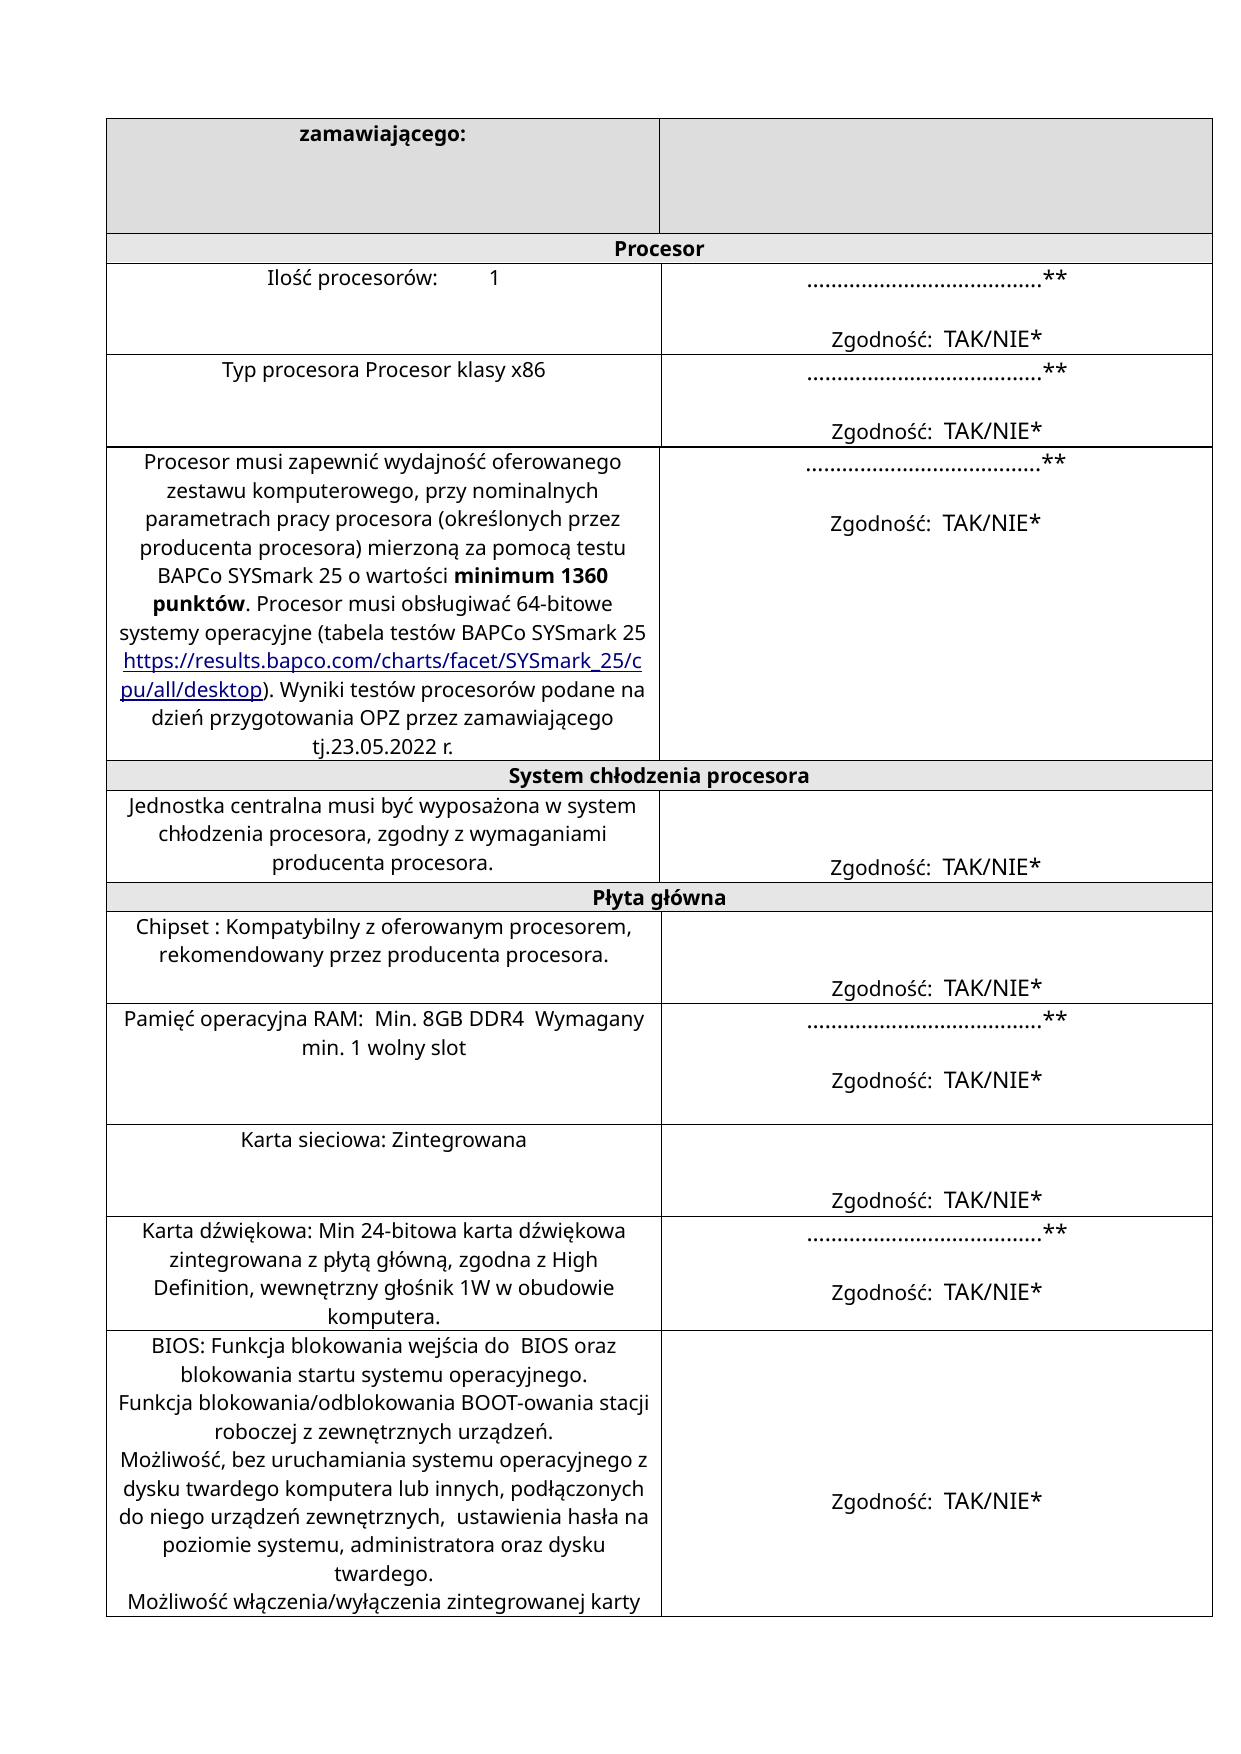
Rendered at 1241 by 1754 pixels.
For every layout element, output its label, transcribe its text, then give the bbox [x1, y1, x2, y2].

table_cell Jednostka centralna musi być wyposażona w system chłodzenia procesora, zgodny z wymaganiami producenta procesora. [107, 791, 659, 882]
table_cell BIOS: Funkcja blokowania wejścia do BIOS oraz blokowania startu systemu operacyjnego. Funkcja blokowania/odblokowania BOOT-owania stacji roboczej z zewnętrznych urządzeń. Możliwość, bez uruchamiania systemu operacyjnego z dysku twardego komputera lub innych, podłączonych do niego urządzeń zewnętrznych, ustawienia hasła na poziomie systemu, administratora oraz dysku twardego. Możliwość włączenia/wyłączenia zintegrowanej karty [107, 1331, 661, 1616]
table_cell Zgodność: TAK/NIE* [662, 912, 1212, 1003]
table_cell ………………………………...** Zgodność: TAK/NIE* [662, 1217, 1212, 1330]
table_cell Karta sieciowa: Zintegrowana [107, 1125, 661, 1216]
table_cell Ilość procesorów: 1 [107, 264, 661, 354]
table_cell ………………………………...** Zgodność: TAK/NIE* [662, 355, 1212, 446]
table_cell ………………………………...** Zgodność: TAK/NIE* [662, 264, 1212, 354]
table_cell System chłodzenia procesora [107, 761, 1212, 790]
table_cell Typ procesora Procesor klasy x86 [107, 355, 661, 446]
table_cell zamawiającego: [107, 119, 659, 233]
table_cell Zgodność: TAK/NIE* [660, 791, 1212, 882]
table_cell Procesor musi zapewnić wydajność oferowanego zestawu komputerowego, przy nominalnych parametrach pracy procesora (określonych przez producenta procesora) mierzoną za pomocą testu BAPCo SYSmark 25 o wartości minimum 1360 punktów. Procesor musi obsługiwać 64-bitowe systemy operacyjne (tabela testów BAPCo SYSmark 25 https://results.bapco.com/charts/facet/SYSmark_25/cpu/all/desktop). Wyniki testów procesorów podane na dzień przygotowania OPZ przez zamawiającego tj.23.05.2022 r. [107, 448, 659, 760]
table_cell Pamięć operacyjna RAM: Min. 8GB DDR4 Wymagany min. 1 wolny slot [107, 1004, 661, 1124]
table_cell Zgodność: TAK/NIE* [662, 1331, 1212, 1616]
table_cell [660, 119, 1212, 233]
table_cell Zgodność: TAK/NIE* [662, 1125, 1212, 1216]
table_cell Płyta główna [107, 883, 1212, 911]
table_cell Karta dźwiękowa: Min 24-bitowa karta dźwiękowa zintegrowana z płytą główną, zgodna z High Definition, wewnętrzny głośnik 1W w obudowie komputera. [107, 1217, 661, 1330]
table_cell Procesor [107, 234, 1212, 262]
table_cell Chipset : Kompatybilny z oferowanym procesorem, rekomendowany przez producenta procesora. [107, 912, 661, 1003]
table_cell ………………………………...** Zgodność: TAK/NIE* [660, 448, 1212, 760]
table_cell ………………………………...** Zgodność: TAK/NIE* [662, 1004, 1212, 1124]
